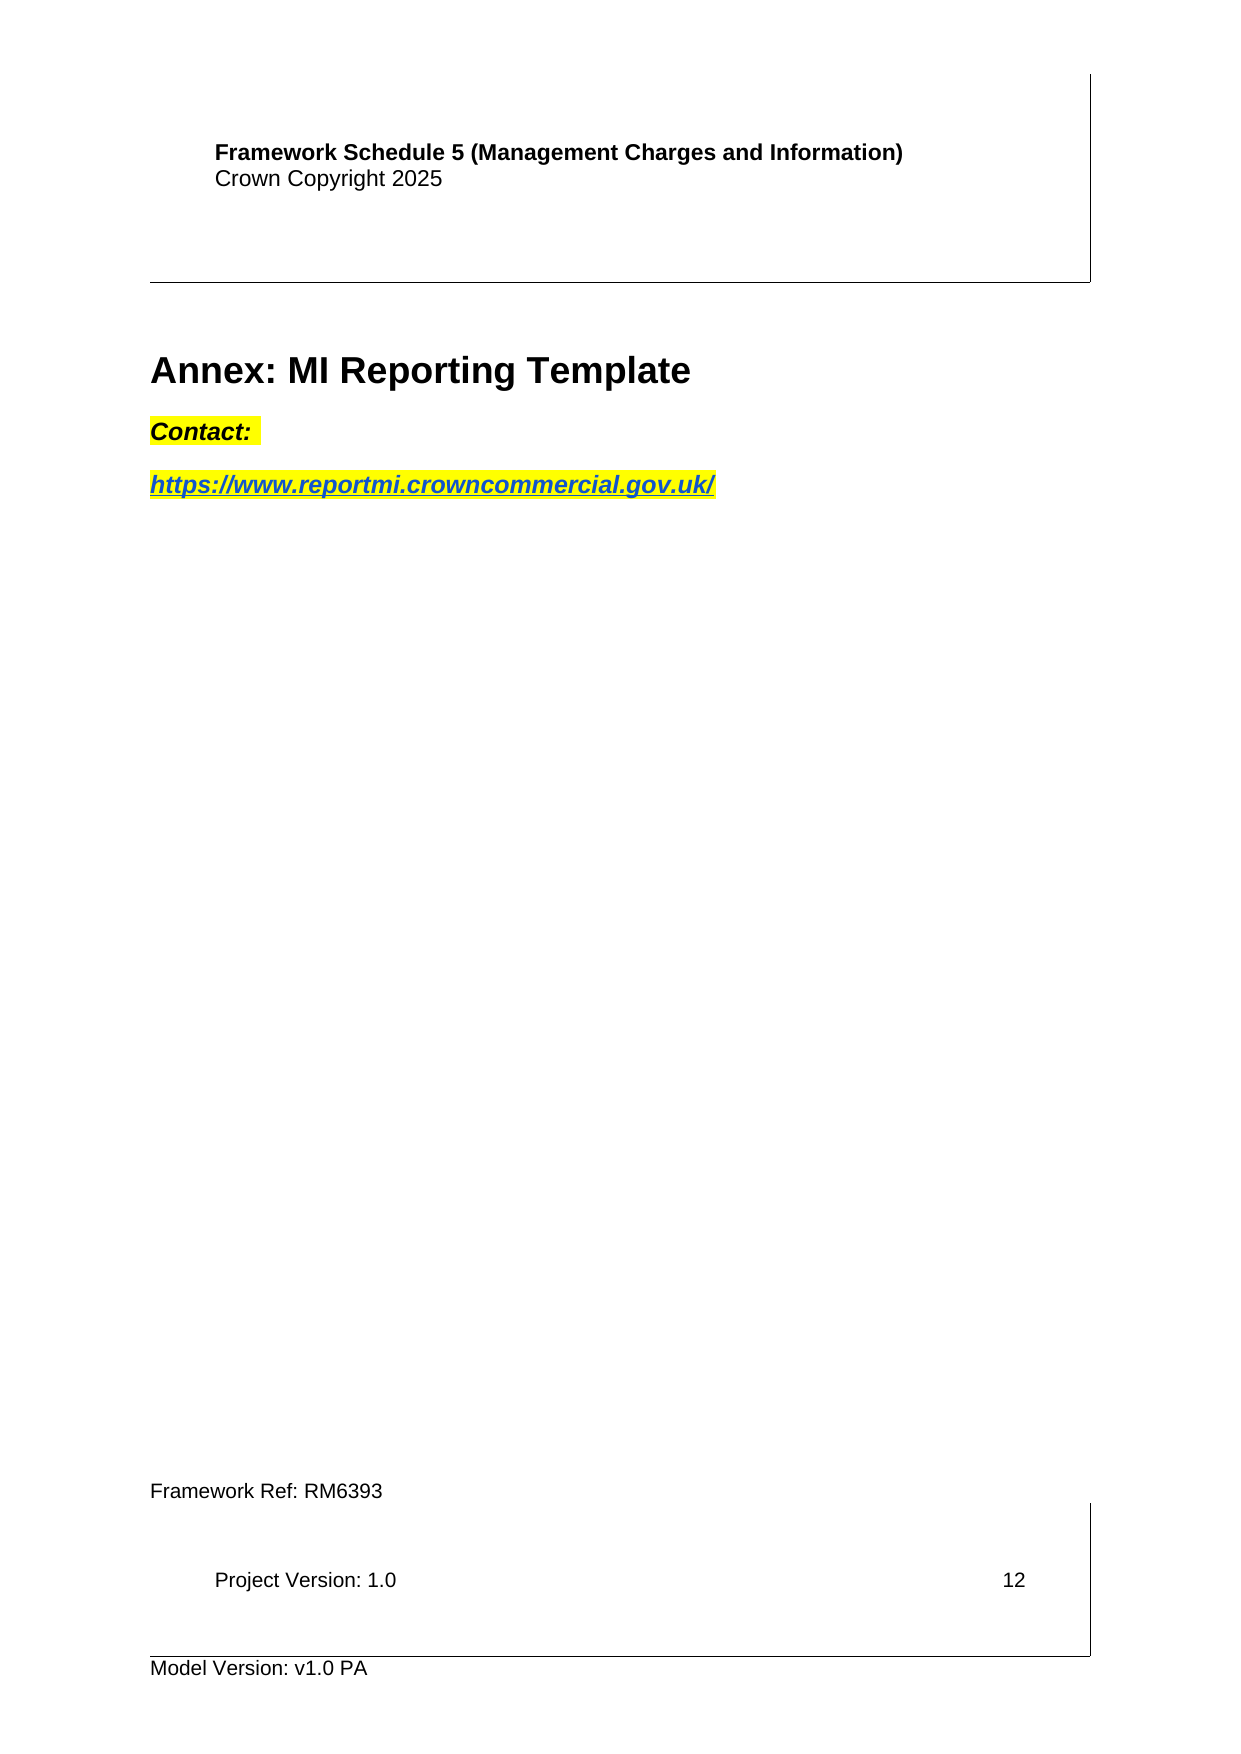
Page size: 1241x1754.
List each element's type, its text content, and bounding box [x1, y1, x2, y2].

text https://www.reportmi.crowncommercial.gov.uk/ [150, 470, 1090, 499]
text Contact: [150, 416, 1090, 445]
text Annex: MI Reporting Template [150, 348, 1090, 391]
